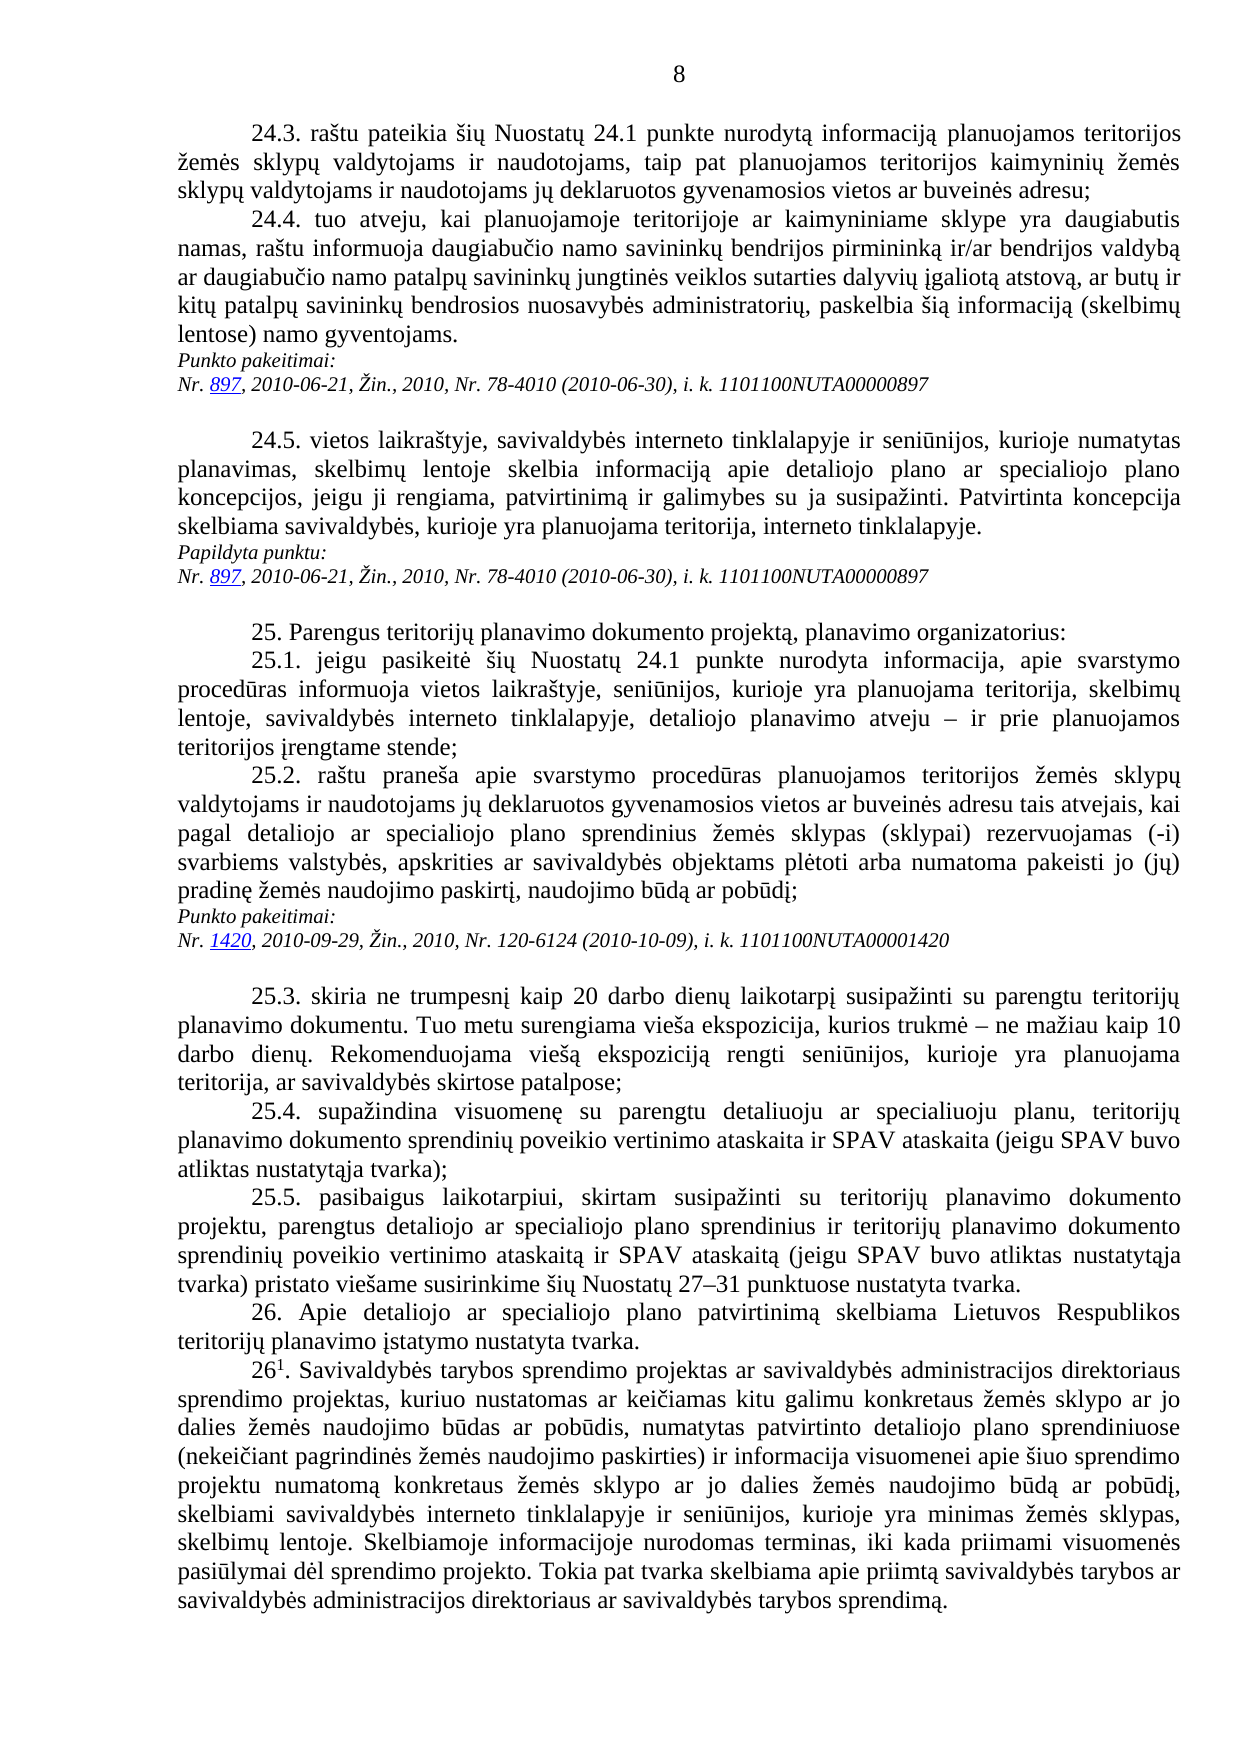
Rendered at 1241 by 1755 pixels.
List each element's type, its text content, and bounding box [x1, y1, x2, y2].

text 25.3. skiria ne trumpesnį kaip 20 darbo dienų laikotarpį susipažinti su parengtu teritorijų planavimo dokumentu. Tuo metu surengiama vieša ekspozicija, kurios trukmė – ne mažiau kaip 10 darbo dienų. Rekomenduojama viešą ekspoziciją rengti seniūnijos, kurioje yra planuojama teritorija, ar savivaldybės skirtose patalpose; [177, 981, 1181, 1096]
text Punkto pakeitimai: [177, 348, 1181, 372]
text 25.1. jeigu pasikeitė šių Nuostatų 24.1 punkte nurodyta informacija, apie svarstymo procedūras informuoja vietos laikraštyje, seniūnijos, kurioje yra planuojama teritorija, skelbimų lentoje, savivaldybės interneto tinklalapyje, detaliojo planavimo atveju – ir prie planuojamos teritorijos įrengtame stende; [177, 646, 1181, 761]
text 24.3. raštu pateikia šių Nuostatų 24.1 punkte nurodytą informaciją planuojamos teritorijos žemės sklypų valdytojams ir naudotojams, taip pat planuojamos teritorijos kaimyninių žemės sklypų valdytojams ir naudotojams jų deklaruotos gyvenamosios vietos ar buveinės adresu; [177, 118, 1181, 204]
text 261. Savivaldybės tarybos sprendimo projektas ar savivaldybės administracijos direktoriaus sprendimo projektas, kuriuo nustatomas ar keičiamas kitu galimu konkretaus žemės sklypo ar jo dalies žemės naudojimo būdas ar pobūdis, numatytas patvirtinto detaliojo plano sprendiniuose (nekeičiant pagrindinės žemės naudojimo paskirties) ir informacija visuomenei apie šiuo sprendimo projektu numatomą konkretaus žemės sklypo ar jo dalies žemės naudojimo būdą ar pobūdį, skelbiami savivaldybės interneto tinklalapyje ir seniūnijos, kurioje yra minimas žemės sklypas, skelbimų lentoje. Skelbiamoje informacijoje nurodomas terminas, iki kada priimami visuomenės pasiūlymai dėl sprendimo projekto. Tokia pat tvarka skelbiama apie priimtą savivaldybės tarybos ar savivaldybės administracijos direktoriaus ar savivaldybės tarybos sprendimą. [177, 1355, 1181, 1614]
text Nr. 1420, 2010-09-29, Žin., 2010, Nr. 120-6124 (2010-10-09), i. k. 1101100NUTA00001420 [177, 928, 1181, 952]
text 24.4. tuo atveju, kai planuojamoje teritorijoje ar kaimyniniame sklype yra daugiabutis namas, raštu informuoja daugiabučio namo savininkų bendrijos pirmininką ir/ar bendrijos valdybą ar daugiabučio namo patalpų savininkų jungtinės veiklos sutarties dalyvių įgaliotą atstovą, ar butų ir kitų patalpų savininkų bendrosios nuosavybės administratorių, paskelbia šią informaciją (skelbimų lentose) namo gyventojams. [177, 204, 1181, 348]
text 26. Apie detaliojo ar specialiojo plano patvirtinimą skelbiama Lietuvos Respublikos teritorijų planavimo įstatymo nustatyta tvarka. [177, 1297, 1181, 1355]
text 25.5. pasibaigus laikotarpiui, skirtam susipažinti su teritorijų planavimo dokumento projektu, parengtus detaliojo ar specialiojo plano sprendinius ir teritorijų planavimo dokumento sprendinių poveikio vertinimo ataskaitą ir SPAV ataskaitą (jeigu SPAV buvo atliktas nustatytąja tvarka) pristato viešame susirinkime šių Nuostatų 27–31 punktuose nustatyta tvarka. [177, 1182, 1181, 1297]
text 25. Parengus teritorijų planavimo dokumento projektą, planavimo organizatorius: [177, 617, 1181, 646]
text Papildyta punktu: [177, 540, 1181, 564]
text Nr. 897, 2010-06-21, Žin., 2010, Nr. 78-4010 (2010-06-30), i. k. 1101100NUTA00000897 [177, 372, 1181, 396]
text Punkto pakeitimai: [177, 904, 1181, 928]
text 24.5. vietos laikraštyje, savivaldybės interneto tinklalapyje ir seniūnijos, kurioje numatytas planavimas, skelbimų lentoje skelbia informaciją apie detaliojo plano ar specialiojo plano koncepcijos, jeigu ji rengiama, patvirtinimą ir galimybes su ja susipažinti. Patvirtinta koncepcija skelbiama savivaldybės, kurioje yra planuojama teritorija, interneto tinklalapyje. [177, 425, 1181, 540]
text 25.2. raštu praneša apie svarstymo procedūras planuojamos teritorijos žemės sklypų valdytojams ir naudotojams jų deklaruotos gyvenamosios vietos ar buveinės adresu tais atvejais, kai pagal detaliojo ar specialiojo plano sprendinius žemės sklypas (sklypai) rezervuojamas (-i) svarbiems valstybės, apskrities ar savivaldybės objektams plėtoti arba numatoma pakeisti jo (jų) pradinę žemės naudojimo paskirtį, naudojimo būdą ar pobūdį; [177, 761, 1181, 904]
text Nr. 897, 2010-06-21, Žin., 2010, Nr. 78-4010 (2010-06-30), i. k. 1101100NUTA00000897 [177, 564, 1181, 588]
text 25.4. supažindina visuomenę su parengtu detaliuoju ar specialiuoju planu, teritorijų planavimo dokumento sprendinių poveikio vertinimo ataskaita ir SPAV ataskaita (jeigu SPAV buvo atliktas nustatytąja tvarka); [177, 1096, 1181, 1182]
